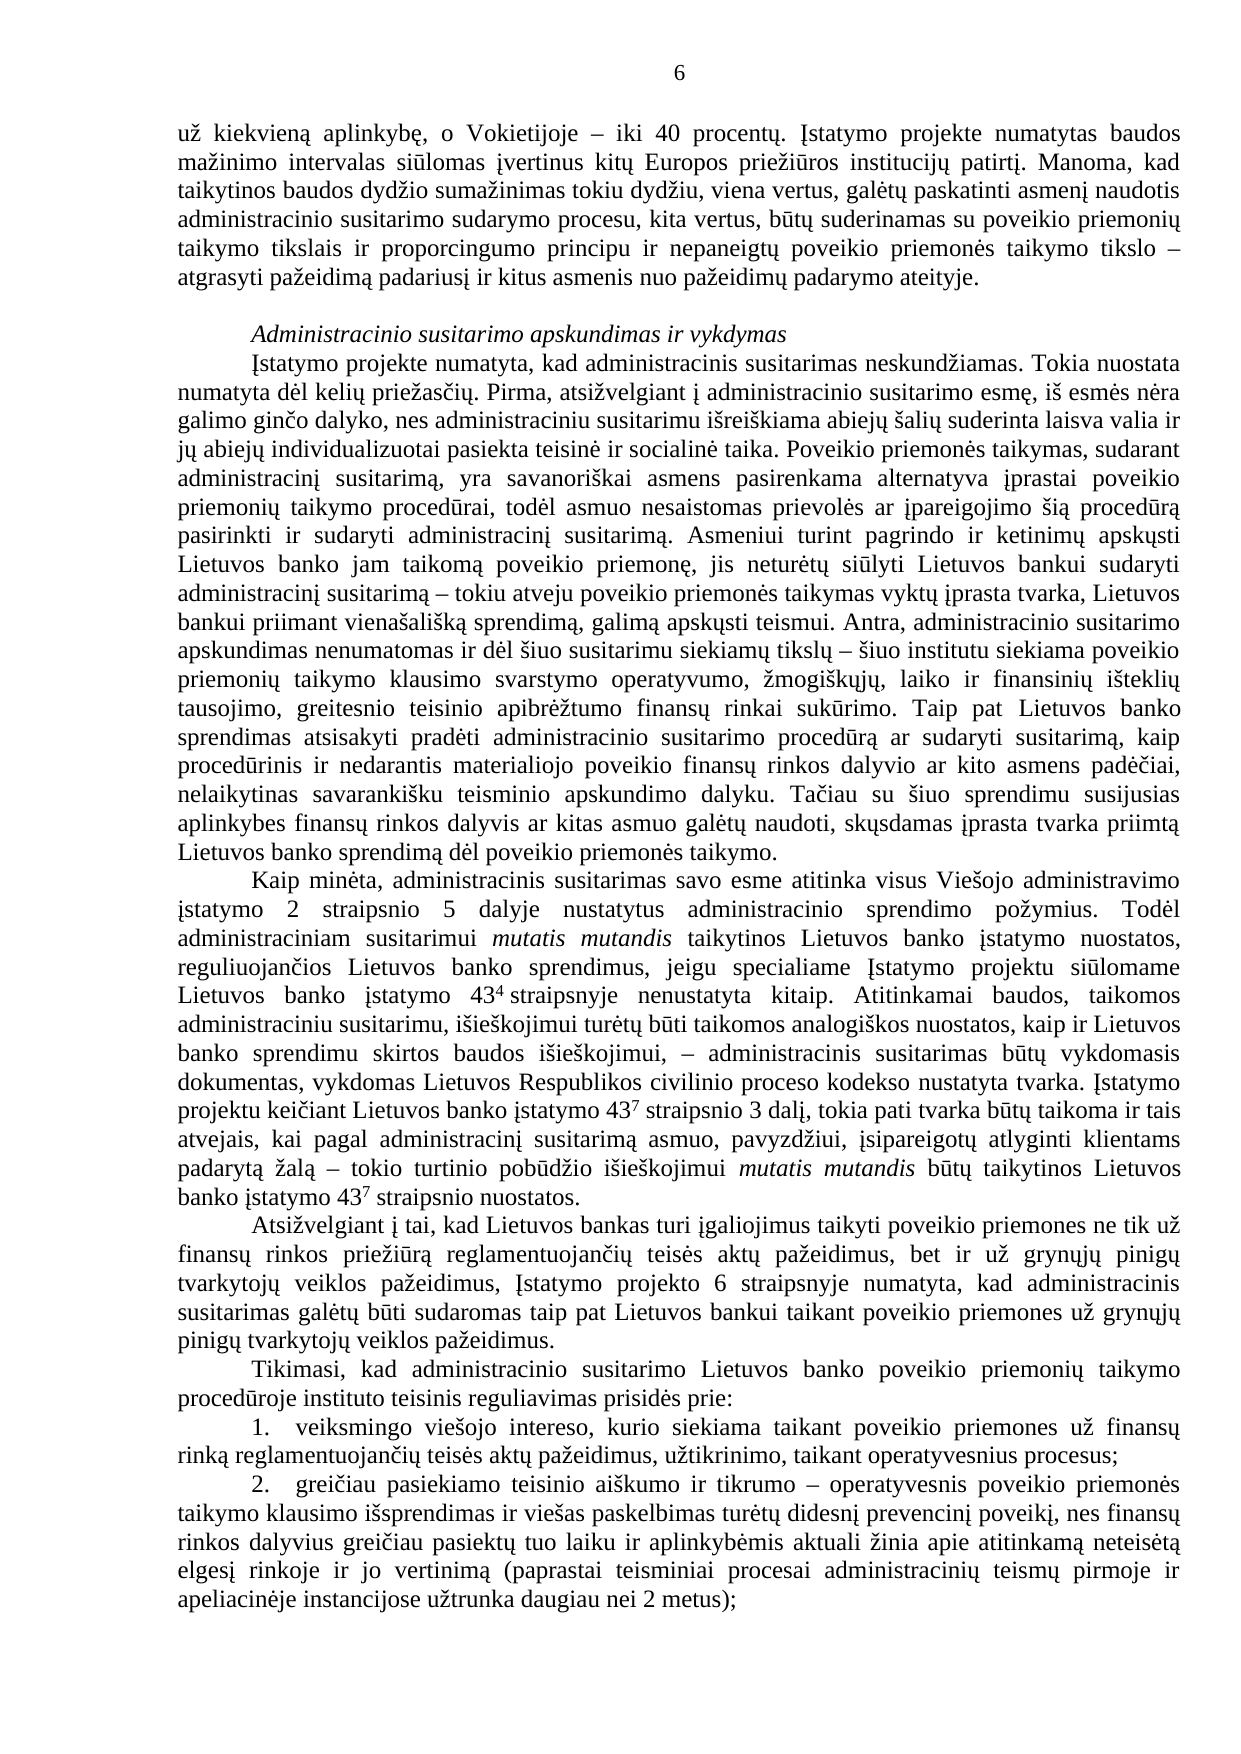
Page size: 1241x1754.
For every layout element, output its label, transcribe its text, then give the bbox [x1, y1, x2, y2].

text Kaip minėta, administracinis susitarimas savo esme atitinka visus Viešojo administravimo įstatymo 2 straipsnio 5 dalyje nustatytus administracinio sprendimo požymius. Todėl administraciniam susitarimui mutatis mutandis taikytinos Lietuvos banko įstatymo nuostatos, reguliuojančios Lietuvos banko sprendimus, jeigu specialiame Įstatymo projektu siūlomame Lietuvos banko įstatymo 434 straipsnyje nenustatyta kitaip. Atitinkamai baudos, taikomos administraciniu susitarimu, išieškojimui turėtų būti taikomos analogiškos nuostatos, kaip ir Lietuvos banko sprendimu skirtos baudos išieškojimui, – administracinis susitarimas būtų vykdomasis dokumentas, vykdomas Lietuvos Respublikos civilinio proceso kodekso nustatyta tvarka. Įstatymo projektu keičiant Lietuvos banko įstatymo 437 straipsnio 3 dalį, tokia pati tvarka būtų taikoma ir tais atvejais, kai pagal administracinį susitarimą asmuo, pavyzdžiui, įsipareigotų atlyginti klientams padarytą žalą – tokio turtinio pobūdžio išieškojimui mutatis mutandis būtų taikytinos Lietuvos banko įstatymo 437 straipsnio nuostatos. [177, 866, 1181, 1211]
text 1. veiksmingo viešojo intereso, kurio siekiama taikant poveikio priemones už finansų rinką reglamentuojančių teisės aktų pažeidimus, užtikrinimo, taikant operatyvesnius procesus; [177, 1412, 1181, 1469]
text Įstatymo projekte numatyta, kad administracinis susitarimas neskundžiamas. Tokia nuostata numatyta dėl kelių priežasčių. Pirma, atsižvelgiant į administracinio susitarimo esmę, iš esmės nėra galimo ginčo dalyko, nes administraciniu susitarimu išreiškiama abiejų šalių suderinta laisva valia ir jų abiejų individualizuotai pasiekta teisinė ir socialinė taika. Poveikio priemonės taikymas, sudarant administracinį susitarimą, yra savanoriškai asmens pasirenkama alternatyva įprastai poveikio priemonių taikymo procedūrai, todėl asmuo nesaistomas prievolės ar įpareigojimo šią procedūrą pasirinkti ir sudaryti administracinį susitarimą. Asmeniui turint pagrindo ir ketinimų apskųsti Lietuvos banko jam taikomą poveikio priemonę, jis neturėtų siūlyti Lietuvos bankui sudaryti administracinį susitarimą – tokiu atveju poveikio priemonės taikymas vyktų įprasta tvarka, Lietuvos bankui priimant vienašališką sprendimą, galimą apskųsti teismui. Antra, administracinio susitarimo apskundimas nenumatomas ir dėl šiuo susitarimu siekiamų tikslų – šiuo institutu siekiama poveikio priemonių taikymo klausimo svarstymo operatyvumo, žmogiškųjų, laiko ir finansinių išteklių tausojimo, greitesnio teisinio apibrėžtumo finansų rinkai sukūrimo. Taip pat Lietuvos banko sprendimas atsisakyti pradėti administracinio susitarimo procedūrą ar sudaryti susitarimą, kaip procedūrinis ir nedarantis materialiojo poveikio finansų rinkos dalyvio ar kito asmens padėčiai, nelaikytinas savarankišku teisminio apskundimo dalyku. Tačiau su šiuo sprendimu susijusias aplinkybes finansų rinkos dalyvis ar kitas asmuo galėtų naudoti, skųsdamas įprasta tvarka priimtą Lietuvos banko sprendimą dėl poveikio priemonės taikymo. [177, 348, 1181, 866]
text už kiekvieną aplinkybę, o Vokietijoje – iki 40 procentų. Įstatymo projekte numatytas baudos mažinimo intervalas siūlomas įvertinus kitų Europos priežiūros institucijų patirtį. Manoma, kad taikytinos baudos dydžio sumažinimas tokiu dydžiu, viena vertus, galėtų paskatinti asmenį naudotis administracinio susitarimo sudarymo procesu, kita vertus, būtų suderinamas su poveikio priemonių taikymo tikslais ir proporcingumo principu ir nepaneigtų poveikio priemonės taikymo tikslo – atgrasyti pažeidimą padariusį ir kitus asmenis nuo pažeidimų padarymo ateityje. [177, 118, 1181, 291]
text Tikimasi, kad administracinio susitarimo Lietuvos banko poveikio priemonių taikymo procedūroje instituto teisinis reguliavimas prisidės prie: [177, 1354, 1181, 1412]
text Administracinio susitarimo apskundimas ir vykdymas [177, 319, 1181, 348]
text 2. greičiau pasiekiamo teisinio aiškumo ir tikrumo – operatyvesnis poveikio priemonės taikymo klausimo išsprendimas ir viešas paskelbimas turėtų didesnį prevencinį poveikį, nes finansų rinkos dalyvius greičiau pasiektų tuo laiku ir aplinkybėmis aktuali žinia apie atitinkamą neteisėtą elgesį rinkoje ir jo vertinimą (paprastai teisminiai procesai administracinių teismų pirmoje ir apeliacinėje instancijose užtrunka daugiau nei 2 metus); [177, 1469, 1181, 1613]
text Atsižvelgiant į tai, kad Lietuvos bankas turi įgaliojimus taikyti poveikio priemones ne tik už finansų rinkos priežiūrą reglamentuojančių teisės aktų pažeidimus, bet ir už grynųjų pinigų tvarkytojų veiklos pažeidimus, Įstatymo projekto 6 straipsnyje numatyta, kad administracinis susitarimas galėtų būti sudaromas taip pat Lietuvos bankui taikant poveikio priemones už grynųjų pinigų tvarkytojų veiklos pažeidimus. [177, 1211, 1181, 1354]
